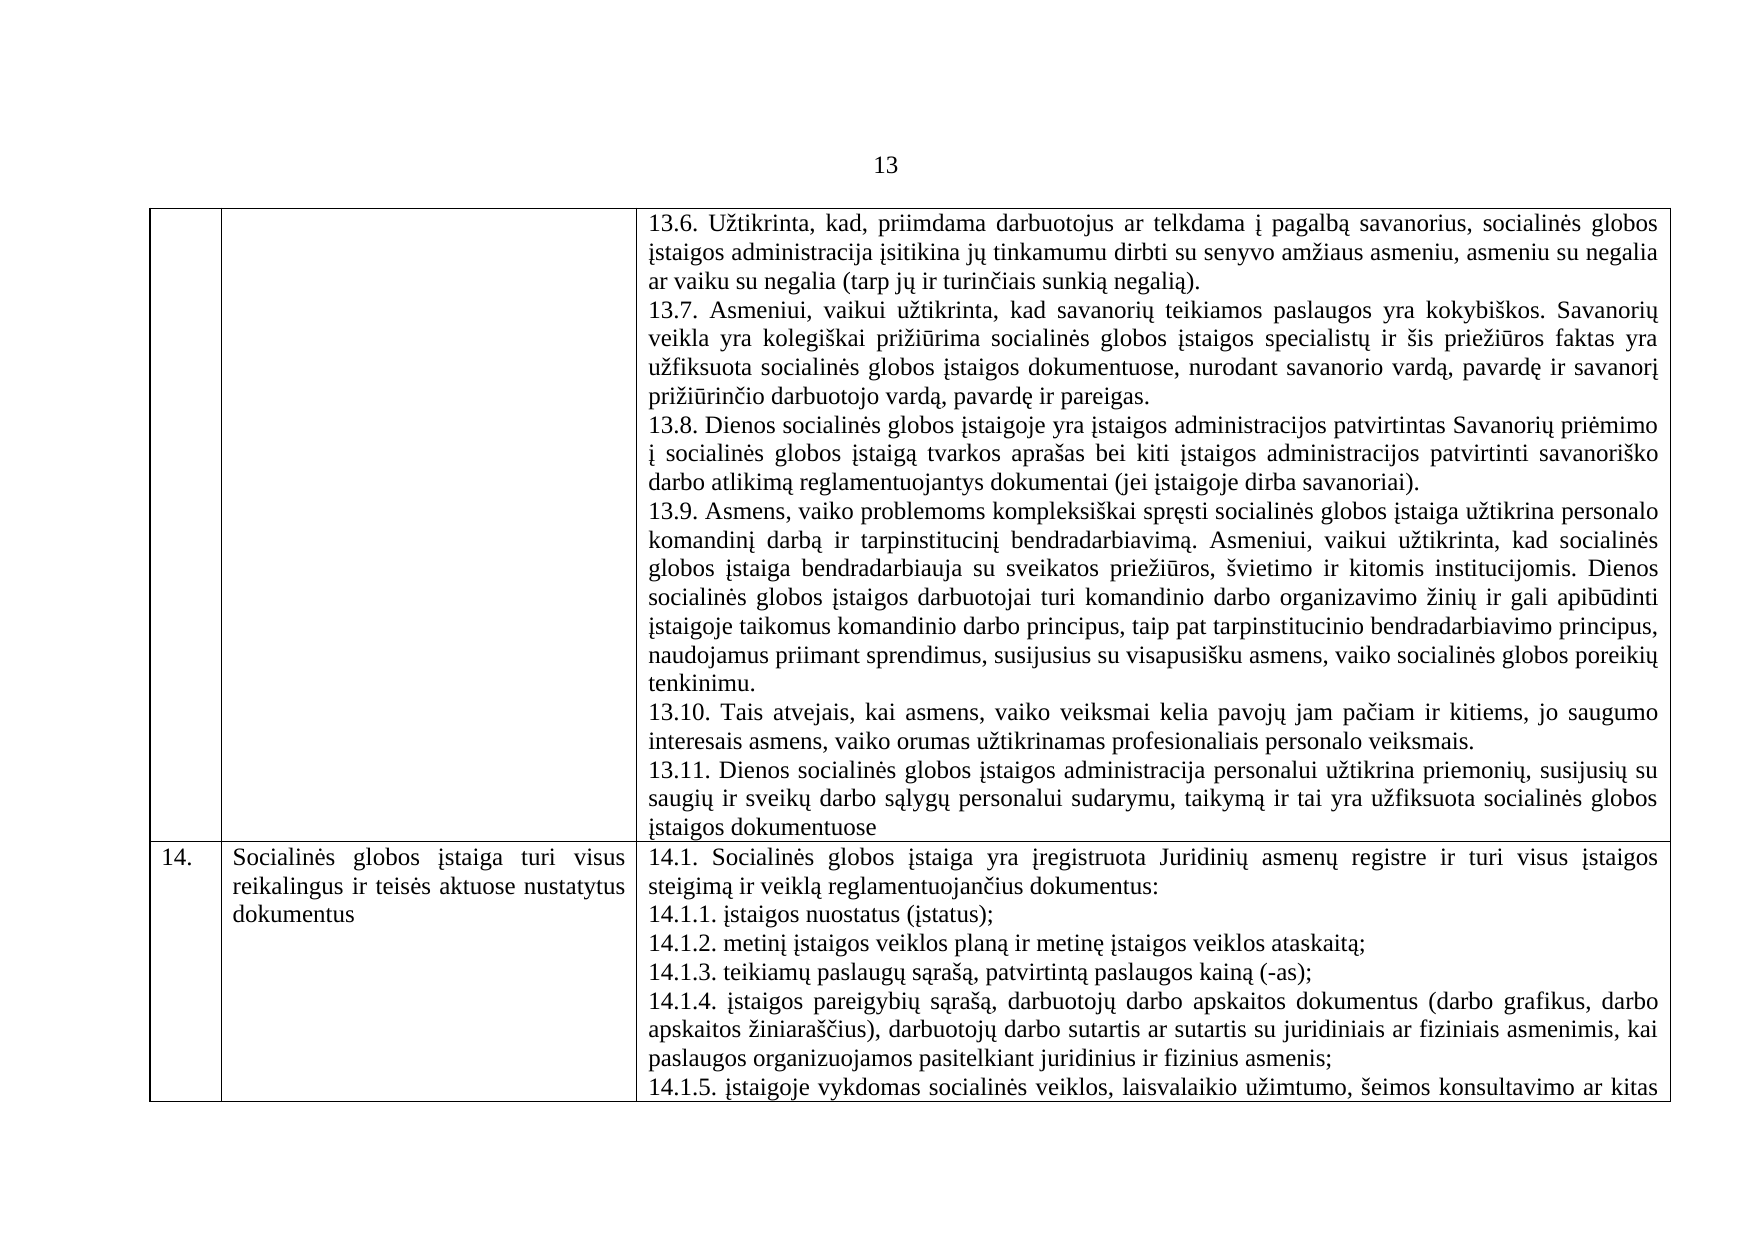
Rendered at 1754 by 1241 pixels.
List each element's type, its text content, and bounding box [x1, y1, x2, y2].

table_cell [151, 209, 221, 841]
table_cell 14.1. Socialinės globos įstaiga yra įregistruota Juridinių asmenų registre ir turi visus įstaigos steigimą ir veiklą reglamentuojančius dokumentus: 14.1.1. įstaigos nuostatus (įstatus); 14.1.2. metinį įstaigos veiklos planą ir metinę įstaigos veiklos ataskaitą; 14.1.3. teikiamų paslaugų sąrašą, patvirtintą paslaugos kainą (-as); 14.1.4. įstaigos pareigybių sąrašą, darbuotojų darbo apskaitos dokumentus (darbo grafikus, darbo apskaitos žiniaraščius), darbuotojų darbo sutartis ar sutartis su juridiniais ar fiziniais asmenimis, kai paslaugos organizuojamos pasitelkiant juridinius ir fizinius asmenis; 14.1.5. įstaigoje vykdomas socialinės veiklos, laisvalaikio užimtumo, šeimos konsultavimo ar kitas [637, 842, 1670, 1101]
table_cell 13.6. Užtikrinta, kad, priimdama darbuotojus ar telkdama į pagalbą savanorius, socialinės globos įstaigos administracija įsitikina jų tinkamumu dirbti su senyvo amžiaus asmeniu, asmeniu su negalia ar vaiku su negalia (tarp jų ir turinčiais sunkią negalią). 13.7. Asmeniui, vaikui užtikrinta, kad savanorių teikiamos paslaugos yra kokybiškos. Savanorių veikla yra kolegiškai prižiūrima socialinės globos įstaigos specialistų ir šis priežiūros faktas yra užfiksuota socialinės globos įstaigos dokumentuose, nurodant savanorio vardą, pavardę ir savanorį prižiūrinčio darbuotojo vardą, pavardę ir pareigas. 13.8. Dienos socialinės globos įstaigoje yra įstaigos administracijos patvirtintas Savanorių priėmimo į socialinės globos įstaigą tvarkos aprašas bei kiti įstaigos administracijos patvirtinti savanoriško darbo atlikimą reglamentuojantys dokumentai (jei įstaigoje dirba savanoriai). 13.9. Asmens, vaiko problemoms kompleksiškai spręsti socialinės globos įstaiga užtikrina personalo komandinį darbą ir tarpinstitucinį bendradarbiavimą. Asmeniui, vaikui užtikrinta, kad socialinės globos įstaiga bendradarbiauja su sveikatos priežiūros, švietimo ir kitomis institucijomis. Dienos socialinės globos įstaigos darbuotojai turi komandinio darbo organizavimo žinių ir gali apibūdinti įstaigoje taikomus komandinio darbo principus, taip pat tarpinstitucinio bendradarbiavimo principus, naudojamus priimant sprendimus, susijusius su visapusišku asmens, vaiko socialinės globos poreikių tenkinimu. 13.10. Tais atvejais, kai asmens, vaiko veiksmai kelia pavojų jam pačiam ir kitiems, jo saugumo interesais asmens, vaiko orumas užtikrinamas profesionaliais personalo veiksmais. 13.11. Dienos socialinės globos įstaigos administracija personalui užtikrina priemonių, susijusių su saugių ir sveikų darbo sąlygų personalui sudarymu, taikymą ir tai yra užfiksuota socialinės globos įstaigos dokumentuose [637, 209, 1670, 841]
table_cell Socialinės globos įstaiga turi visus reikalingus ir teisės aktuose nustatytus dokumentus [222, 842, 636, 1101]
table_cell [222, 209, 636, 841]
table_cell 14. [151, 842, 221, 1101]
